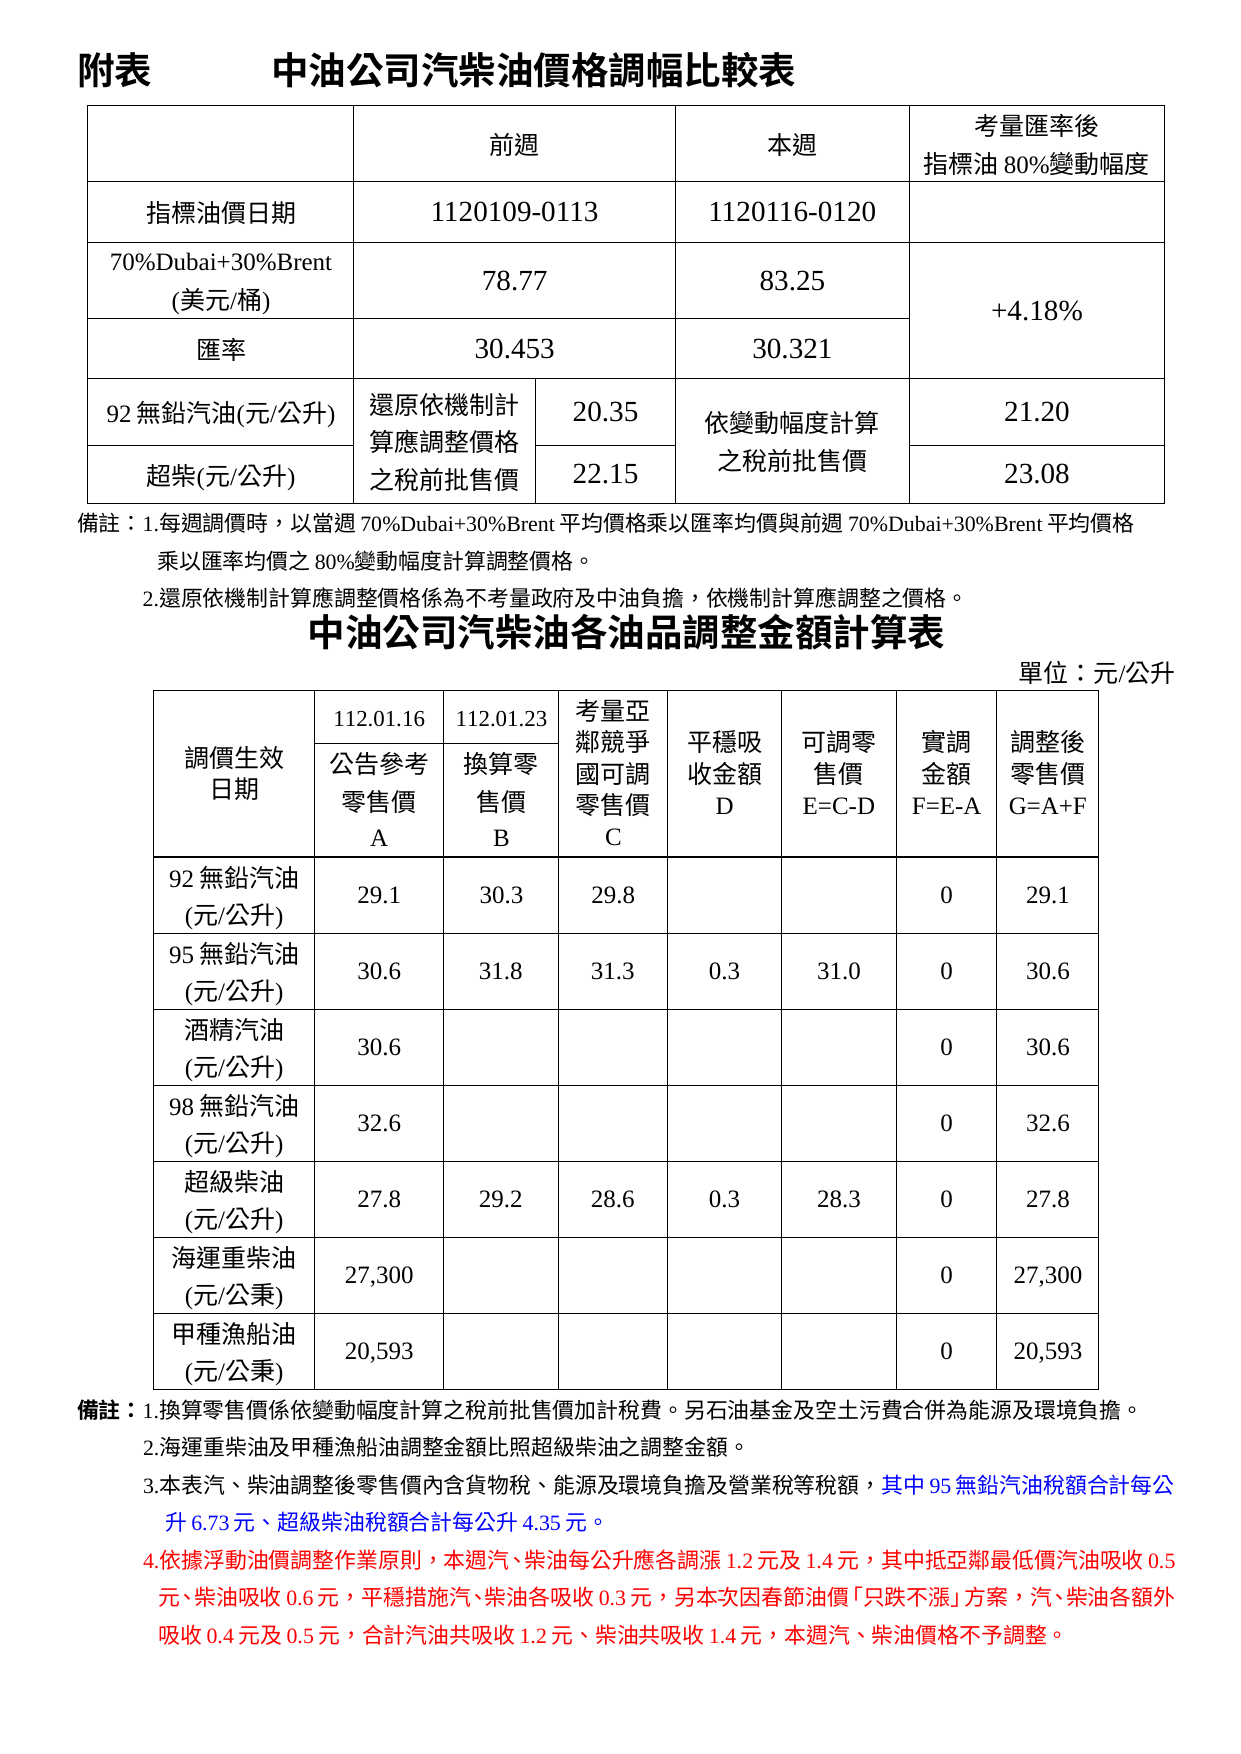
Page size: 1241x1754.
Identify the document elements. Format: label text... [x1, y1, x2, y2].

table_cell [782, 858, 896, 932]
table_header [88, 106, 353, 181]
table_cell 32.6 [315, 1086, 443, 1161]
table_cell 32.6 [997, 1086, 1098, 1161]
table_header 112.01.23 [444, 691, 558, 743]
table_cell 83.25 [676, 243, 909, 318]
text 中油公司汽柴油各油品調整金額計算表 [77, 616, 1175, 653]
table_cell 20,593 [997, 1314, 1098, 1389]
table_cell 超級柴油 (元/公升) [154, 1162, 314, 1237]
table_cell 29.8 [559, 858, 667, 932]
table_header 112.01.16 [315, 691, 443, 743]
table_cell 甲種漁船油(元/公秉) [154, 1314, 314, 1389]
table_header 平穩吸收金額 D [668, 691, 781, 856]
table_cell 29.1 [315, 858, 443, 932]
table_cell 0 [897, 858, 996, 932]
table_cell [782, 1238, 896, 1313]
table_cell 0.3 [668, 1162, 781, 1237]
table_cell 0 [897, 1010, 996, 1084]
table_cell 30.6 [997, 934, 1098, 1008]
table_header 調價生效 日期 [154, 691, 314, 856]
table_cell 指標油價日期 [88, 182, 353, 242]
table_cell 0 [897, 1238, 996, 1313]
table_cell 30.6 [315, 934, 443, 1008]
text 備註：1.換算零售價係依變動幅度計算之稅前批售價加計稅費。另石油基金及空土污費合併為能源及環境負擔。 [77, 1390, 1175, 1427]
text 4.依據浮動油價調整作業原則，本週汽、柴油每公升應各調漲1.2元及1.4元，其中抵亞鄰最低價汽油吸收0.5元、柴油吸收0.6元，平穩措施汽、柴油各吸收0.3元，另本次因春節油價「只跌不漲」方案，汽、柴油各額外吸收0.4元及0.5元，合計汽油共吸收1.2元、柴油共吸收1.4元，本週汽、柴油價格不予調整。 [143, 1540, 1175, 1652]
table_cell 還原依機制計算應調整價格之稅前批售價 [354, 379, 535, 502]
table_cell [668, 1314, 781, 1389]
table_cell [782, 1314, 896, 1389]
table_cell 78.77 [354, 243, 675, 318]
text 2.海運重柴油及甲種漁船油調整金額比照超級柴油之調整金額。 [143, 1427, 1175, 1465]
table_cell 21.20 [910, 379, 1164, 445]
table_header 前週 [354, 106, 675, 181]
table_cell [782, 1086, 896, 1161]
table_cell [559, 1010, 667, 1084]
table_cell 依變動幅度計算 之稅前批售價 [676, 379, 909, 502]
table_cell [668, 1086, 781, 1161]
table_cell 酒精汽油 (元/公升) [154, 1010, 314, 1084]
text 2.還原依機制計算應調整價格係為不考量政府及中油負擔，依機制計算應調整之價格。 [77, 578, 1175, 616]
table_cell 27.8 [997, 1162, 1098, 1237]
table_cell 1120109-0113 [354, 182, 675, 242]
table_cell [668, 1010, 781, 1084]
table_cell 29.1 [997, 858, 1098, 932]
table_cell [559, 1238, 667, 1313]
table_header 可調零售價 E=C-D [782, 691, 896, 856]
table_header 實調 金額 F=E-A [897, 691, 996, 856]
table_cell 30.3 [444, 858, 558, 932]
table_cell 換算零售價 B [444, 744, 558, 856]
table_cell 23.08 [910, 446, 1164, 502]
table_header 調整後 零售價 G=A+F [997, 691, 1098, 856]
table_cell 30.6 [997, 1010, 1098, 1084]
table_cell [910, 182, 1164, 242]
table_cell 海運重柴油(元/公秉) [154, 1238, 314, 1313]
table_cell [444, 1314, 558, 1389]
table_cell 1120116-0120 [676, 182, 909, 242]
table_cell 95無鉛汽油(元/公升) [154, 934, 314, 1008]
text 附表 中油公司汽柴油價格調幅比較表 [77, 30, 1175, 105]
table_header 考量匯率後 指標油80%變動幅度 [910, 106, 1164, 181]
table_cell 公告參考零售價 A [315, 744, 443, 856]
table_cell 31.8 [444, 934, 558, 1008]
table_cell 匯率 [88, 319, 353, 378]
table_cell 28.6 [559, 1162, 667, 1237]
table_cell [559, 1314, 667, 1389]
table_cell 超柴(元/公升) [88, 446, 353, 502]
table_header 考量亞鄰競爭國可調零售價 C [559, 691, 667, 856]
table_cell 27.8 [315, 1162, 443, 1237]
table_cell 20.35 [536, 379, 675, 445]
table_cell 29.2 [444, 1162, 558, 1237]
table_cell 92無鉛汽油(元/公升) [154, 858, 314, 932]
table_cell [559, 1086, 667, 1161]
table_cell 70%Dubai+30%Brent (美元/桶) [88, 243, 353, 318]
text 備註：1.每週調價時，以當週70%Dubai+30%Brent平均價格乘以匯率均價與前週70%Dubai+30%Brent平均價格 [77, 503, 1175, 541]
table_cell 92無鉛汽油(元/公升) [88, 379, 353, 445]
table_cell [668, 858, 781, 932]
table_cell 30.6 [315, 1010, 443, 1084]
text 乘以匯率均價之80%變動幅度計算調整價格。 [157, 541, 1175, 578]
table_cell [668, 1238, 781, 1313]
table_cell [782, 1010, 896, 1084]
table_cell 0 [897, 1162, 996, 1237]
table_cell 27,300 [315, 1238, 443, 1313]
table_cell 31.3 [559, 934, 667, 1008]
table_cell +4.18% [910, 243, 1164, 378]
table_cell 0 [897, 1086, 996, 1161]
table_cell 20,593 [315, 1314, 443, 1389]
text 3.本表汽、柴油調整後零售價內含貨物稅、能源及環境負擔及營業稅等稅額，其中95無鉛汽油稅額合計每公升6.73元、超級柴油稅額合計每公升4.35元。 [143, 1465, 1175, 1540]
table_cell 98無鉛汽油(元/公升) [154, 1086, 314, 1161]
table_cell [444, 1238, 558, 1313]
table_cell [444, 1086, 558, 1161]
text 單位：元/公升 [77, 653, 1175, 690]
table_cell 0 [897, 934, 996, 1008]
table_cell 28.3 [782, 1162, 896, 1237]
table_cell 30.321 [676, 319, 909, 378]
table_cell 0.3 [668, 934, 781, 1008]
table_cell 27,300 [997, 1238, 1098, 1313]
table_cell 22.15 [536, 446, 675, 502]
table_cell [444, 1010, 558, 1084]
table_cell 30.453 [354, 319, 675, 378]
table_cell 31.0 [782, 934, 896, 1008]
table_header 本週 [676, 106, 909, 181]
table_cell 0 [897, 1314, 996, 1389]
